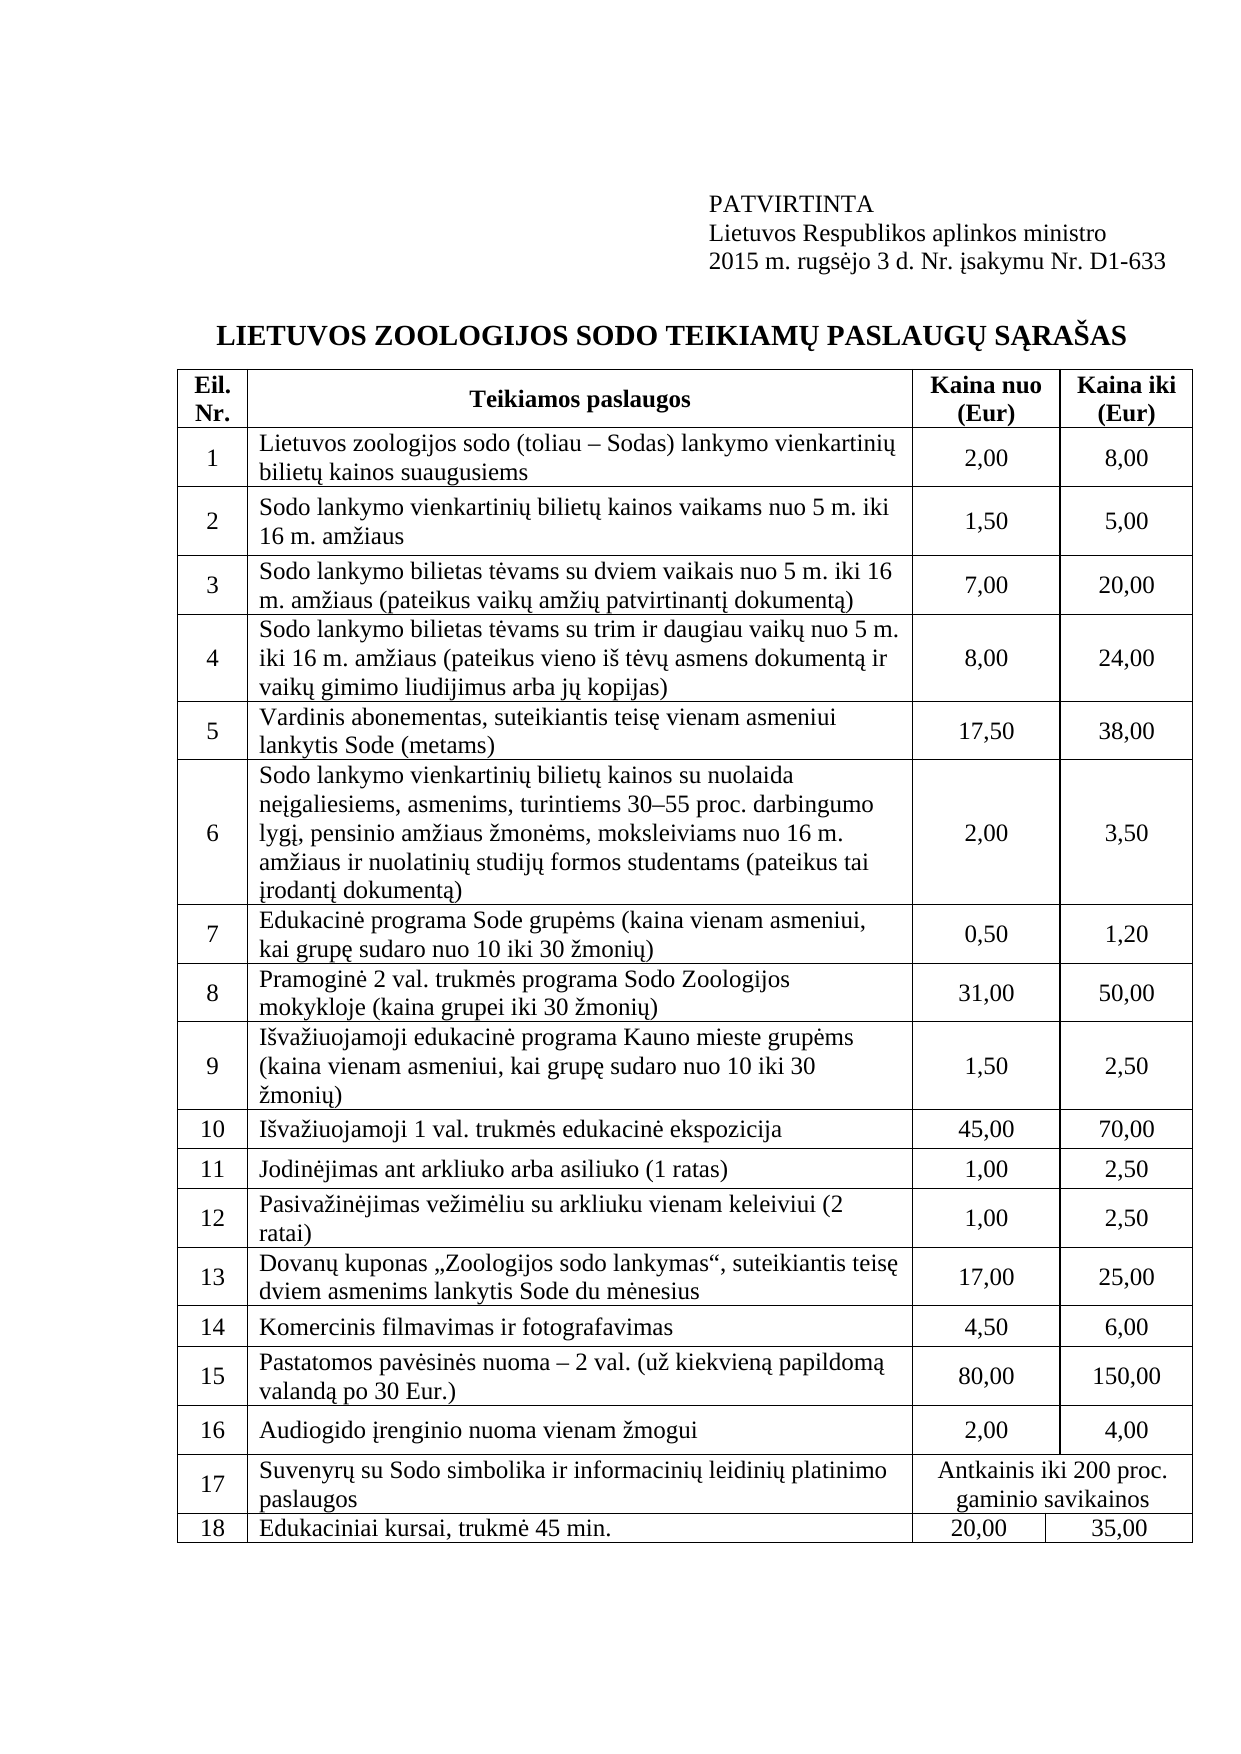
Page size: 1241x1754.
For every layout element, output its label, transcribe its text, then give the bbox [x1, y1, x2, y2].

table_cell 31,00 [913, 964, 1059, 1021]
table_header Eil. Nr. [178, 370, 247, 427]
table_cell 3,50 [1061, 760, 1192, 904]
table_cell 70,00 [1061, 1110, 1192, 1148]
table_cell 1,50 [913, 1022, 1059, 1108]
table_header Kaina nuo (Eur) [913, 370, 1059, 427]
table_cell 150,00 [1061, 1347, 1192, 1404]
table_cell Suvenyrų su Sodo simbolika ir informacinių leidinių platinimo paslaugos [248, 1455, 912, 1512]
table_cell Sodo lankymo bilietas tėvams su dviem vaikais nuo 5 m. iki 16 m. amžiaus (pateikus vaikų amžių patvirtinantį dokumentą) [248, 556, 912, 613]
table_cell Dovanų kuponas „Zoologijos sodo lankymas“, suteikiantis teisę dviem asmenims lankytis Sode du mėnesius [248, 1248, 912, 1305]
table_cell 17 [178, 1455, 247, 1512]
table_cell 17,00 [913, 1248, 1059, 1305]
table_cell 2,50 [1061, 1189, 1192, 1247]
table_cell Sodo lankymo vienkartinių bilietų kainos su nuolaida neįgaliesiems, asmenims, turintiems 30–55 proc. darbingumo lygį, pensinio amžiaus žmonėms, moksleiviams nuo 16 m. amžiaus ir nuolatinių studijų formos studentams (pateikus tai įrodantį dokumentą) [248, 760, 912, 904]
table_cell 4,50 [913, 1306, 1059, 1346]
table_cell 2,00 [913, 760, 1059, 904]
table_cell 12 [178, 1189, 247, 1247]
table_header Kaina iki (Eur) [1061, 370, 1192, 427]
table_cell 1,00 [913, 1189, 1059, 1247]
table_cell 2,50 [1061, 1149, 1192, 1188]
table_cell 50,00 [1061, 964, 1192, 1021]
table_cell 17,50 [913, 702, 1059, 759]
table_cell 45,00 [913, 1110, 1059, 1148]
table_cell 7,00 [913, 556, 1059, 613]
text Lietuvos Respublikos aplinkos ministro [627, 218, 1166, 246]
table_cell 16 [178, 1406, 247, 1454]
table_cell Lietuvos zoologijos sodo (toliau – Sodas) lankymo vienkartinių bilietų kainos suaugusiems [248, 428, 912, 486]
table_cell 9 [178, 1022, 247, 1108]
table_cell Jodinėjimas ant arkliuko arba asiliuko (1 ratas) [248, 1149, 912, 1188]
table_cell 8 [178, 964, 247, 1021]
table_cell 1,00 [913, 1149, 1059, 1188]
table_cell 10 [178, 1110, 247, 1148]
table_cell 38,00 [1061, 702, 1192, 759]
table_cell 4 [178, 615, 247, 701]
table_cell Išvažiuojamoji 1 val. trukmės edukacinė ekspozicija [248, 1110, 912, 1148]
table_cell 7 [178, 905, 247, 963]
table_cell 8,00 [1061, 428, 1192, 486]
table_cell 4,00 [1061, 1406, 1192, 1454]
table_cell 15 [178, 1347, 247, 1404]
table_cell 2,00 [913, 428, 1059, 486]
text PATVIRTINTA [627, 189, 1166, 218]
table_header Teikiamos paslaugos [248, 370, 912, 427]
table_cell Audiogido įrenginio nuoma vienam žmogui [248, 1406, 912, 1454]
table_cell 1 [178, 428, 247, 486]
text 2015 m. rugsėjo 3 d. Nr. įsakymu Nr. D1-633 [627, 246, 1166, 275]
table_cell Pramoginė 2 val. trukmės programa Sodo Zoologijos mokykloje (kaina grupei iki 30 žmonių) [248, 964, 912, 1021]
table_cell 2 [178, 487, 247, 555]
table_cell Išvažiuojamoji edukacinė programa Kauno mieste grupėms (kaina vienam asmeniui, kai grupę sudaro nuo 10 iki 30 žmonių) [248, 1022, 912, 1108]
table_cell 14 [178, 1306, 247, 1346]
table_cell 35,00 [1046, 1514, 1192, 1542]
table_cell 20,00 [913, 1514, 1045, 1542]
table_cell 2,50 [1061, 1022, 1192, 1108]
table_cell Pasivažinėjimas vežimėliu su arkliuku vienam keleiviui (2 ratai) [248, 1189, 912, 1247]
table_cell Pastatomos pavėsinės nuoma – 2 val. (už kiekvieną papildomą valandą po 30 Eur.) [248, 1347, 912, 1404]
text LIETUVOS ZOOLOGIJOS SODO TEIKIAMŲ PASLAUGŲ SĄRAŠAS [177, 318, 1166, 352]
table_cell 11 [178, 1149, 247, 1188]
table_cell Vardinis abonementas, suteikiantis teisę vienam asmeniui lankytis Sode (metams) [248, 702, 912, 759]
table_cell Sodo lankymo bilietas tėvams su trim ir daugiau vaikų nuo 5 m. iki 16 m. amžiaus (pateikus vieno iš tėvų asmens dokumentą ir vaikų gimimo liudijimus arba jų kopijas) [248, 615, 912, 701]
table_cell 80,00 [913, 1347, 1059, 1404]
table_cell 6,00 [1061, 1306, 1192, 1346]
table_cell 2,00 [913, 1406, 1059, 1454]
table_cell 13 [178, 1248, 247, 1305]
table_cell Sodo lankymo vienkartinių bilietų kainos vaikams nuo 5 m. iki 16 m. amžiaus [248, 487, 912, 555]
table_cell Komercinis filmavimas ir fotografavimas [248, 1306, 912, 1346]
table_cell 6 [178, 760, 247, 904]
table_cell 24,00 [1061, 615, 1192, 701]
table_cell 1,50 [913, 487, 1059, 555]
table_cell Edukaciniai kursai, trukmė 45 min. [248, 1514, 912, 1542]
table_cell 25,00 [1061, 1248, 1192, 1305]
table_cell 0,50 [913, 905, 1059, 963]
table_cell 5,00 [1061, 487, 1192, 555]
table_cell 20,00 [1061, 556, 1192, 613]
table_cell Antkainis iki 200 proc. gaminio savikainos [913, 1455, 1192, 1512]
table_cell 8,00 [913, 615, 1059, 701]
table_cell Edukacinė programa Sode grupėms (kaina vienam asmeniui, kai grupę sudaro nuo 10 iki 30 žmonių) [248, 905, 912, 963]
table_cell 1,20 [1061, 905, 1192, 963]
table_cell 3 [178, 556, 247, 613]
table_cell 18 [178, 1514, 247, 1542]
table_cell 5 [178, 702, 247, 759]
